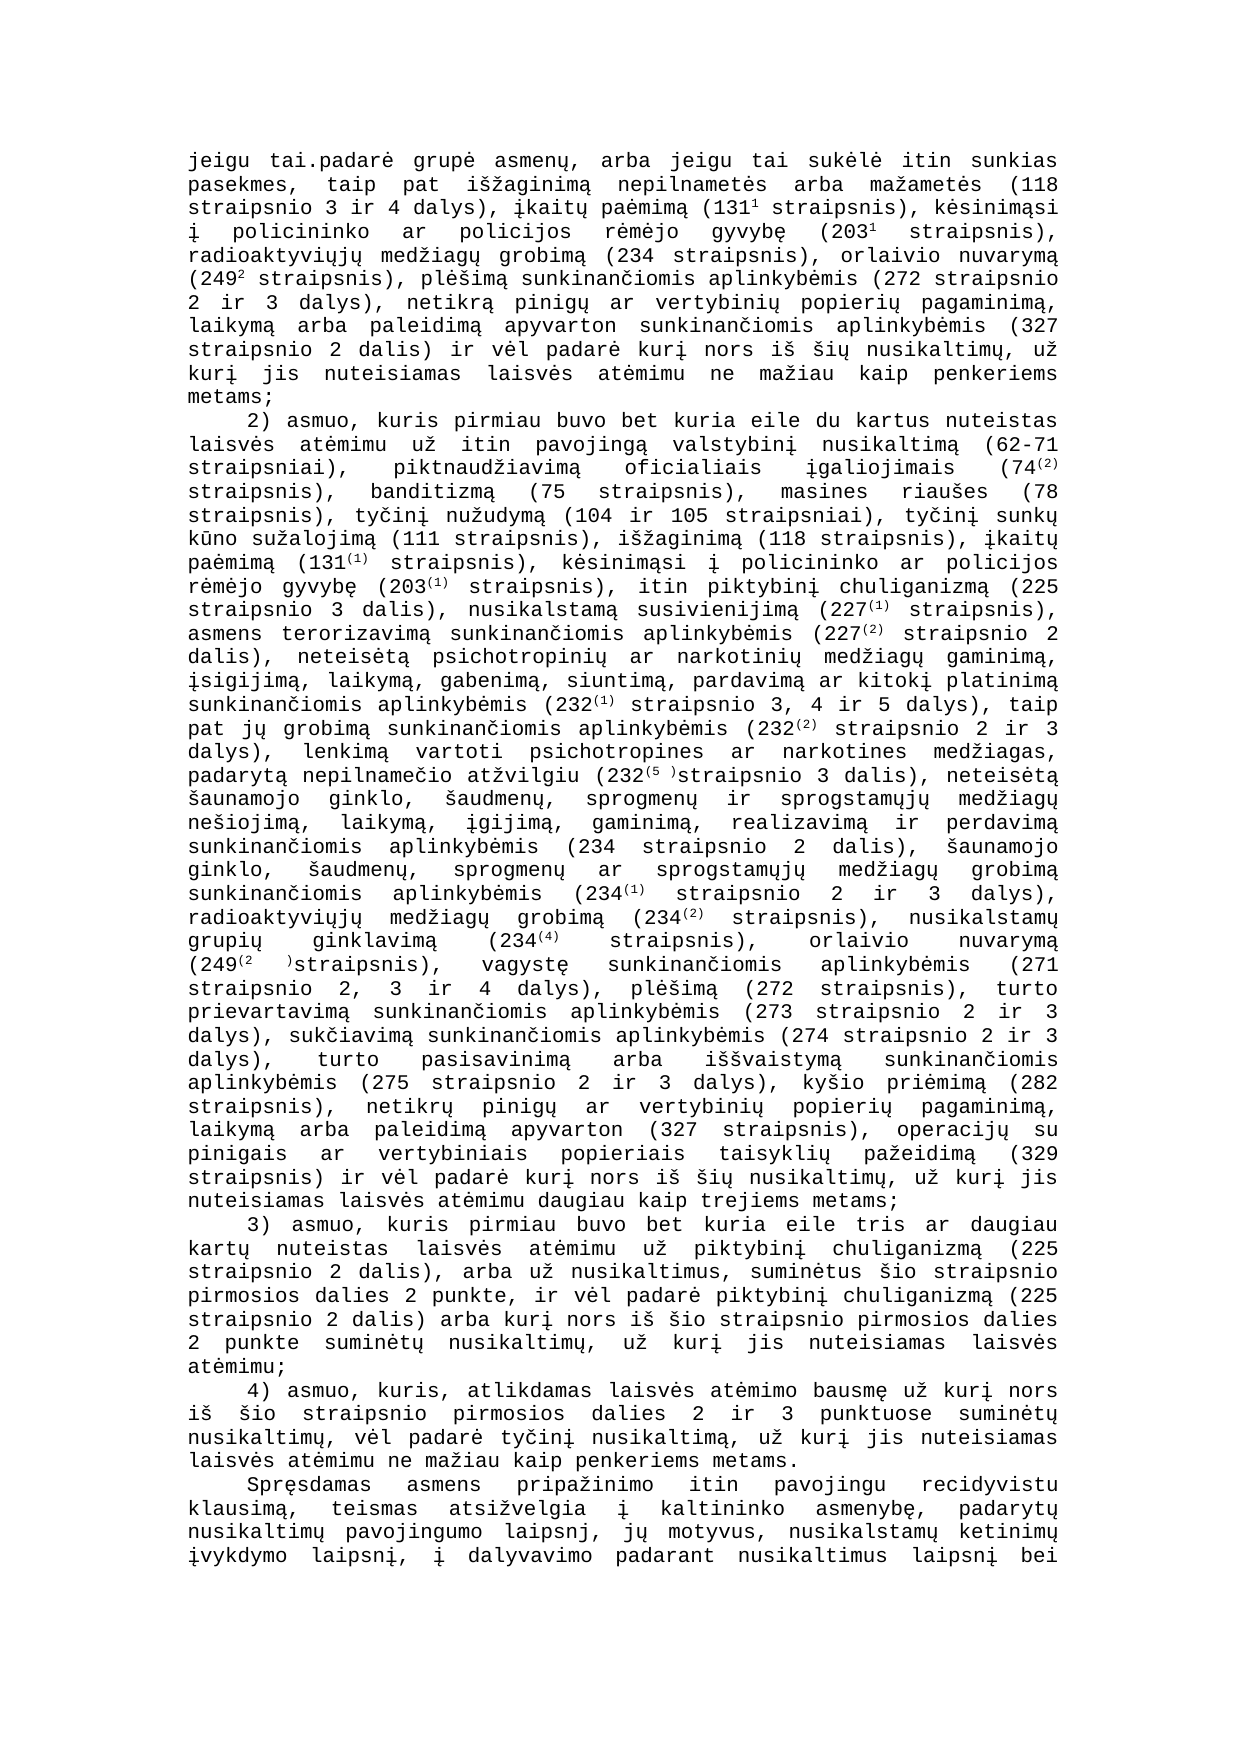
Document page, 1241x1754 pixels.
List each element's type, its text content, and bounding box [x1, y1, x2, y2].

text 4) asmuo, kuris, atlikdamas laisvės atėmimo bausmę už kurį nors iš šio straipsnio pirmosios dalies 2 ir 3 punktuose suminėtų nusikaltimų, vėl padarė tyčinį nusikaltimą, už kurį jis nuteisiamas laisvės atėmimu ne mažiau kaip penkeriems metams. [187, 1379, 1059, 1474]
text jeigu tai.padarė grupė asmenų, arba jeigu tai sukėlė itin sunkias pasekmes, taip pat išžaginimą nepilnametės arba mažametės (118 straipsnio 3 ir 4 dalys), įkaitų paėmimą (1311 straipsnis), kėsinimąsi į policininko ar policijos rėmėjo gyvybę (2031 straipsnis), radioaktyviųjų medžiagų grobimą (234 straipsnis), orlaivio nuvarymą (2492 straipsnis), plėšimą sunkinančiomis aplinkybėmis (272 straipsnio 2 ir 3 dalys), netikrą pinigų ar vertybinių popierių pagaminimą, laikymą arba paleidimą apyvarton sunkinančiomis aplinkybėmis (327 straipsnio 2 dalis) ir vėl padarė kurį nors iš šių nusikaltimų, už kurį jis nuteisiamas laisvės atėmimu ne mažiau kaip penkeriems metams; [187, 150, 1059, 410]
text 3) asmuo, kuris pirmiau buvo bet kuria eile tris ar daugiau kartų nuteistas laisvės atėmimu už piktybinį chuliganizmą (225 straipsnio 2 dalis), arba už nusikaltimus, suminėtus šio straipsnio pirmosios dalies 2 punkte, ir vėl padarė piktybinį chuliganizmą (225 straipsnio 2 dalis) arba kurį nors iš šio straipsnio pirmosios dalies 2 punkte suminėtų nusikaltimų, už kurį jis nuteisiamas laisvės atėmimu; [187, 1214, 1059, 1379]
text 2) asmuo, kuris pirmiau buvo bet kuria eile du kartus nuteistas laisvės atėmimu už itin pavojingą valstybinį nusikaltimą (62-71 straipsniai), piktnaudžiavimą oficialiais įgaliojimais (74(2) straipsnis), banditizmą (75 straipsnis), masines riaušes (78 straipsnis), tyčinį nužudymą (104 ir 105 straipsniai), tyčinį sunkų kūno sužalojimą (111 straipsnis), išžaginimą (118 straipsnis), įkaitų paėmimą (131(1) straipsnis), kėsinimąsi į policininko ar policijos rėmėjo gyvybę (203(1) straipsnis), itin piktybinį chuliganizmą (225 straipsnio 3 dalis), nusikalstamą susivienijimą (227(1) straipsnis), asmens terorizavimą sunkinančiomis aplinkybėmis (227(2) straipsnio 2 dalis), neteisėtą psichotropinių ar narkotinių medžiagų gaminimą, įsigijimą, laikymą, gabenimą, siuntimą, pardavimą ar kitokį platinimą sunkinančiomis aplinkybėmis (232(1) straipsnio 3, 4 ir 5 dalys), taip pat jų grobimą sunkinančiomis aplinkybėmis (232(2) straipsnio 2 ir 3 dalys), lenkimą vartoti psichotropines ar narkotines medžiagas, padarytą nepilnamečio atžvilgiu (232(5 )straipsnio 3 dalis), neteisėtą šaunamojo ginklo, šaudmenų, sprogmenų ir sprogstamųjų medžiagų nešiojimą, laikymą, įgijimą, gaminimą, realizavimą ir perdavimą sunkinančiomis aplinkybėmis (234 straipsnio 2 dalis), šaunamojo ginklo, šaudmenų, sprogmenų ar sprogstamųjų medžiagų grobimą sunkinančiomis aplinkybėmis (234(1) straipsnio 2 ir 3 dalys), radioaktyviųjų medžiagų grobimą (234(2) straipsnis), nusikalstamų grupių ginklavimą (234(4) straipsnis), orlaivio nuvarymą (249(2 )straipsnis), vagystę sunkinančiomis aplinkybėmis (271 straipsnio 2, 3 ir 4 dalys), plėšimą (272 straipsnis), turto prievartavimą sunkinančiomis aplinkybėmis (273 straipsnio 2 ir 3 dalys), sukčiavimą sunkinančiomis aplinkybėmis (274 straipsnio 2 ir 3 dalys), turto pasisavinimą arba iššvaistymą sunkinančiomis aplinkybėmis (275 straipsnio 2 ir 3 dalys), kyšio priėmimą (282 straipsnis), netikrų pinigų ar vertybinių popierių pagaminimą, laikymą arba paleidimą apyvarton (327 straipsnis), operacijų su pinigais ar vertybiniais popieriais taisyklių pažeidimą (329 straipsnis) ir vėl padarė kurį nors iš šių nusikaltimų, už kurį jis nuteisiamas laisvės atėmimu daugiau kaip trejiems metams; [187, 410, 1059, 1214]
text Spręsdamas asmens pripažinimo itin pavojingu recidyvistu klausimą, teismas atsižvelgia į kaltininko asmenybę, padarytų nusikaltimų pavojingumo laipsnj, jų motyvus, nusikalstamų ketinimų įvykdymo laipsnį, į dalyvavimo padarant nusikaltimus laipsnį bei [187, 1474, 1059, 1569]
